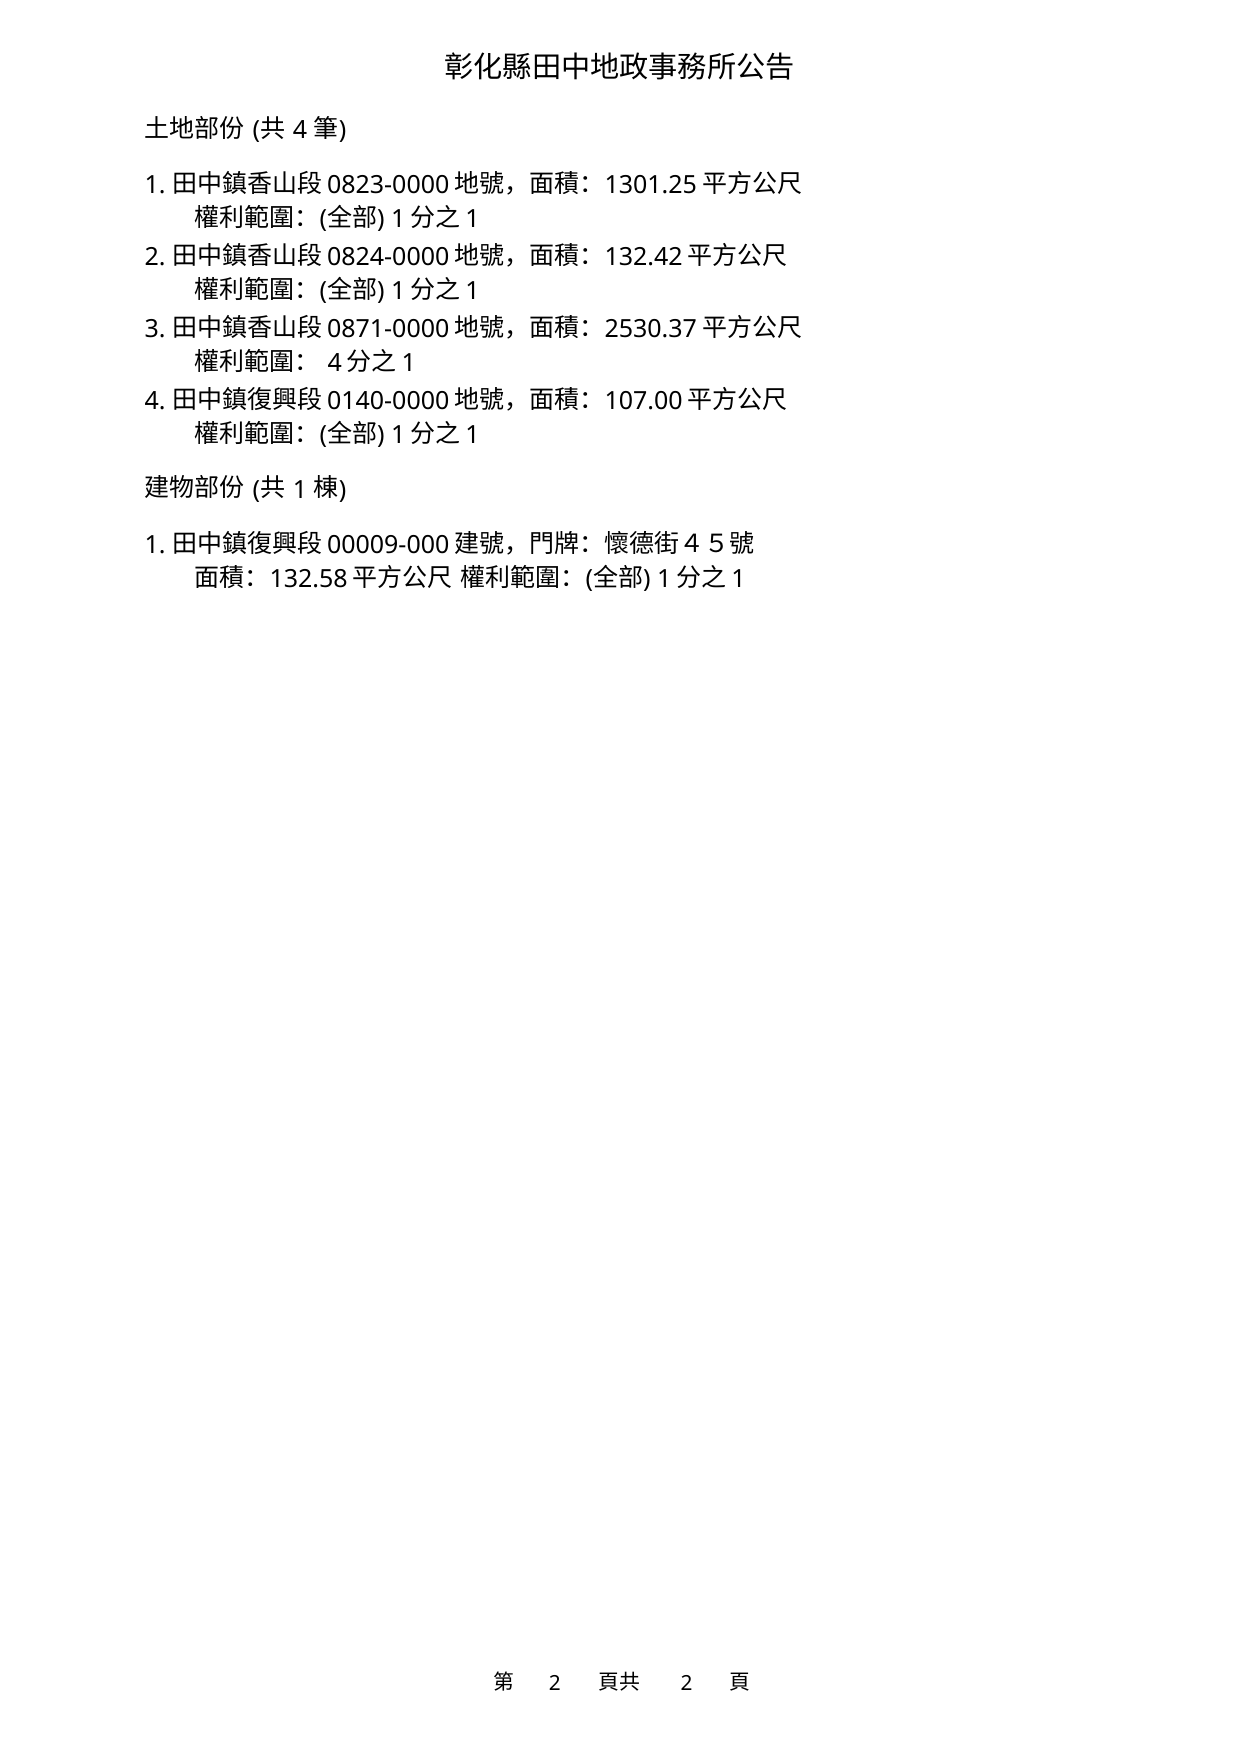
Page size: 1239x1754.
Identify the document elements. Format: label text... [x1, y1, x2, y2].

table_cell 頁共 [585, 1662, 653, 1702]
table_cell 2. 田中鎮香山段0824-0000地號，面積：132.42平方公尺 權利範圍：(全部) 1分之1 [62, 239, 1177, 310]
table_cell 2 [653, 1662, 719, 1702]
table_cell [1177, 383, 1239, 454]
table_cell [62, 1662, 483, 1702]
table_cell [0, 41, 62, 94]
table_cell [653, 598, 719, 1662]
table_cell [1177, 454, 1239, 526]
table_cell 4. 田中鎮復興段0140-0000地號，面積：107.00平方公尺 權利範圍：(全部) 1分之1 [62, 383, 1177, 454]
table_header [524, 0, 585, 41]
table_header [62, 0, 483, 41]
table_cell [1177, 598, 1239, 1662]
table_cell [0, 1662, 62, 1702]
table_header [653, 0, 719, 41]
table_cell [760, 598, 1177, 1662]
table_cell [1177, 310, 1239, 382]
table_cell [1177, 526, 1239, 598]
table_cell 建物部份 (共 1 棟) [62, 454, 1177, 526]
table_cell [0, 383, 62, 454]
table_cell [760, 1662, 1177, 1702]
table_cell 2 [524, 1662, 585, 1702]
table_cell [1177, 166, 1239, 238]
table_cell 頁 [720, 1662, 760, 1702]
table_cell [0, 598, 62, 1662]
table_cell [524, 598, 585, 1662]
table_cell [585, 598, 653, 1662]
table_cell 3. 田中鎮香山段0871-0000地號，面積：2530.37平方公尺 權利範圍： 4分之1 [62, 310, 1177, 382]
table_cell [0, 526, 62, 598]
table_cell [0, 310, 62, 382]
table_header [0, 0, 62, 41]
table_cell [0, 166, 62, 238]
table_header [1177, 0, 1239, 41]
table_cell 1. 田中鎮復興段00009-000建號，門牌：懷德街４５號 面積：132.58平方公尺 權利範圍：(全部) 1分之1 [62, 526, 1177, 598]
table_cell [1177, 1662, 1239, 1702]
table_cell [1177, 239, 1239, 310]
table_header [760, 0, 1177, 41]
table_cell [1177, 95, 1239, 166]
table_cell [1177, 41, 1239, 94]
table_header [585, 0, 653, 41]
table_cell [720, 598, 760, 1662]
table_cell 第 [483, 1662, 523, 1702]
table_cell [62, 598, 483, 1662]
table_cell [0, 454, 62, 526]
table_cell [0, 239, 62, 310]
table_cell 彰化縣田中地政事務所公告 [62, 41, 1177, 94]
table_cell [483, 598, 523, 1662]
table_cell 土地部份 (共 4 筆) [62, 95, 1177, 166]
table_header [720, 0, 760, 41]
table_cell [0, 95, 62, 166]
table_header [483, 0, 523, 41]
table_cell 1. 田中鎮香山段0823-0000地號，面積：1301.25平方公尺 權利範圍：(全部) 1分之1 [62, 166, 1177, 238]
